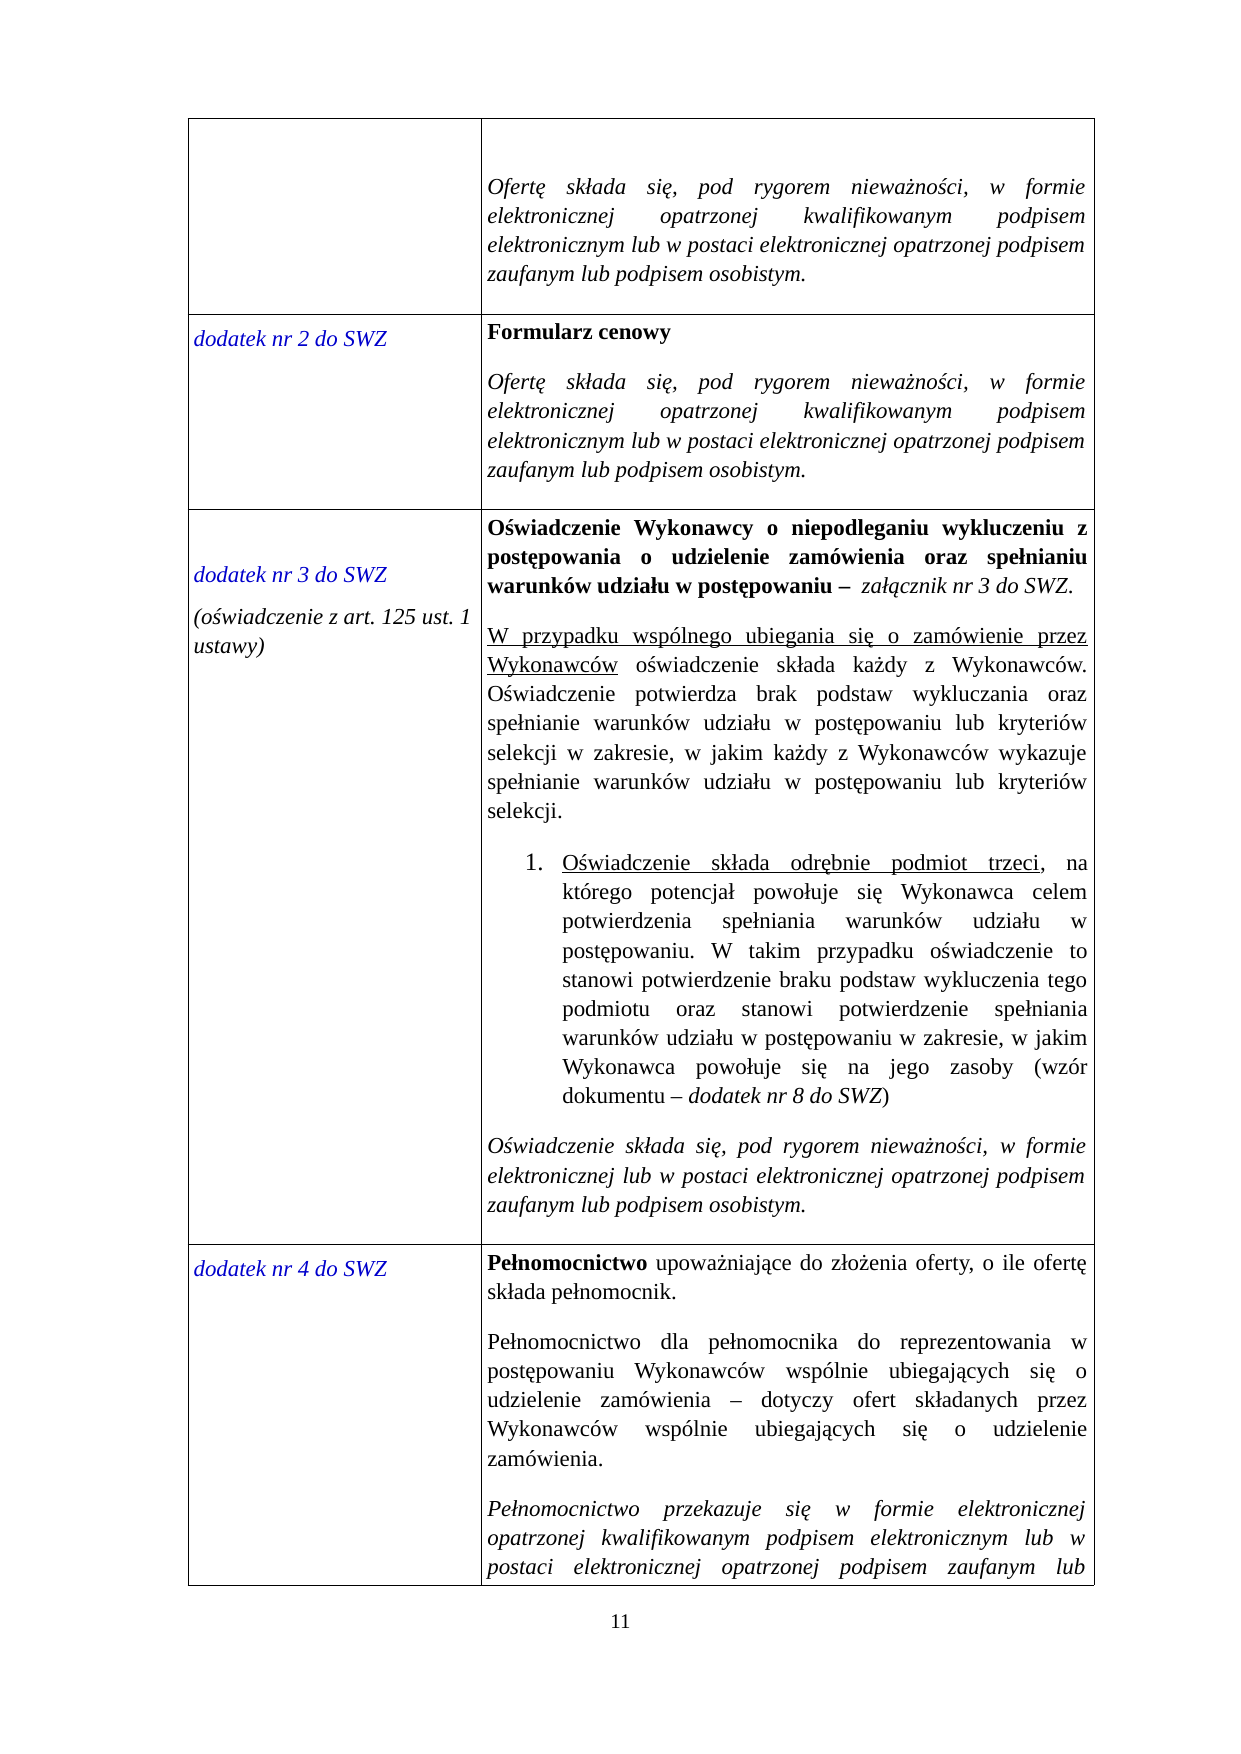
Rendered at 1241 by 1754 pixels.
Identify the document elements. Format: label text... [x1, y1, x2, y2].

table_cell dodatek nr 2 do SWZ [189, 315, 481, 509]
table_cell Formularz cenowy Ofertę składa się, pod rygorem nieważności, w formie elektronicznej opatrzonej kwalifikowanym podpisem elektronicznym lub w postaci elektronicznej opatrzonej podpisem zaufanym lub podpisem osobistym. [482, 315, 1094, 509]
table_cell Oświadczenie Wykonawcy o niepodleganiu wykluczeniu z postępowania o udzielenie zamówienia oraz spełnianiu warunków udziału w postępowaniu – załącznik nr 3 do SWZ. W przypadku wspólnego ubiegania się o zamówienie przez Wykonawców oświadczenie składa każdy z Wykonawców. Oświadczenie potwierdza brak podstaw wykluczania oraz spełnianie warunków udziału w postępowaniu lub kryteriów selekcji w zakresie, w jakim każdy z Wykonawców wykazuje spełnianie warunków udziału w postępowaniu lub kryteriów selekcji. Oświadczenie składa odrębnie podmiot trzeci, na którego potencjał powołuje się Wykonawca celem potwierdzenia spełniania warunków udziału w postępowaniu. W takim przypadku oświadczenie to stanowi potwierdzenie braku podstaw wykluczenia tego podmiotu oraz stanowi potwierdzenie spełniania warunków udziału w postępowaniu w zakresie, w jakim Wykonawca powołuje się na jego zasoby (wzór dokumentu – dodatek nr 8 do SWZ) Oświadczenie składa się, pod rygorem nieważności, w formie elektronicznej lub w postaci elektronicznej opatrzonej podpisem zaufanym lub podpisem osobistym. [482, 510, 1094, 1244]
table_cell dodatek nr 4 do SWZ [189, 1245, 481, 1585]
table_cell Pełnomocnictwo upoważniające do złożenia oferty, o ile ofertę składa pełnomocnik. Pełnomocnictwo dla pełnomocnika do reprezentowania w postępowaniu Wykonawców wspólnie ubiegających się o udzielenie zamówienia – dotyczy ofert składanych przez Wykonawców wspólnie ubiegających się o udzielenie zamówienia. Pełnomocnictwo przekazuje się w formie elektronicznej opatrzonej kwalifikowanym podpisem elektronicznym lub w postaci elektronicznej opatrzonej podpisem zaufanym lub [482, 1245, 1094, 1585]
table_cell dodatek nr 3 do SWZ (oświadczenie z art. 125 ust. 1 ustawy) [189, 510, 481, 1244]
table_header [189, 119, 481, 313]
table_header Ofertę składa się, pod rygorem nieważności, w formie elektronicznej opatrzonej kwalifikowanym podpisem elektronicznym lub w postaci elektronicznej opatrzonej podpisem zaufanym lub podpisem osobistym. [482, 119, 1094, 313]
